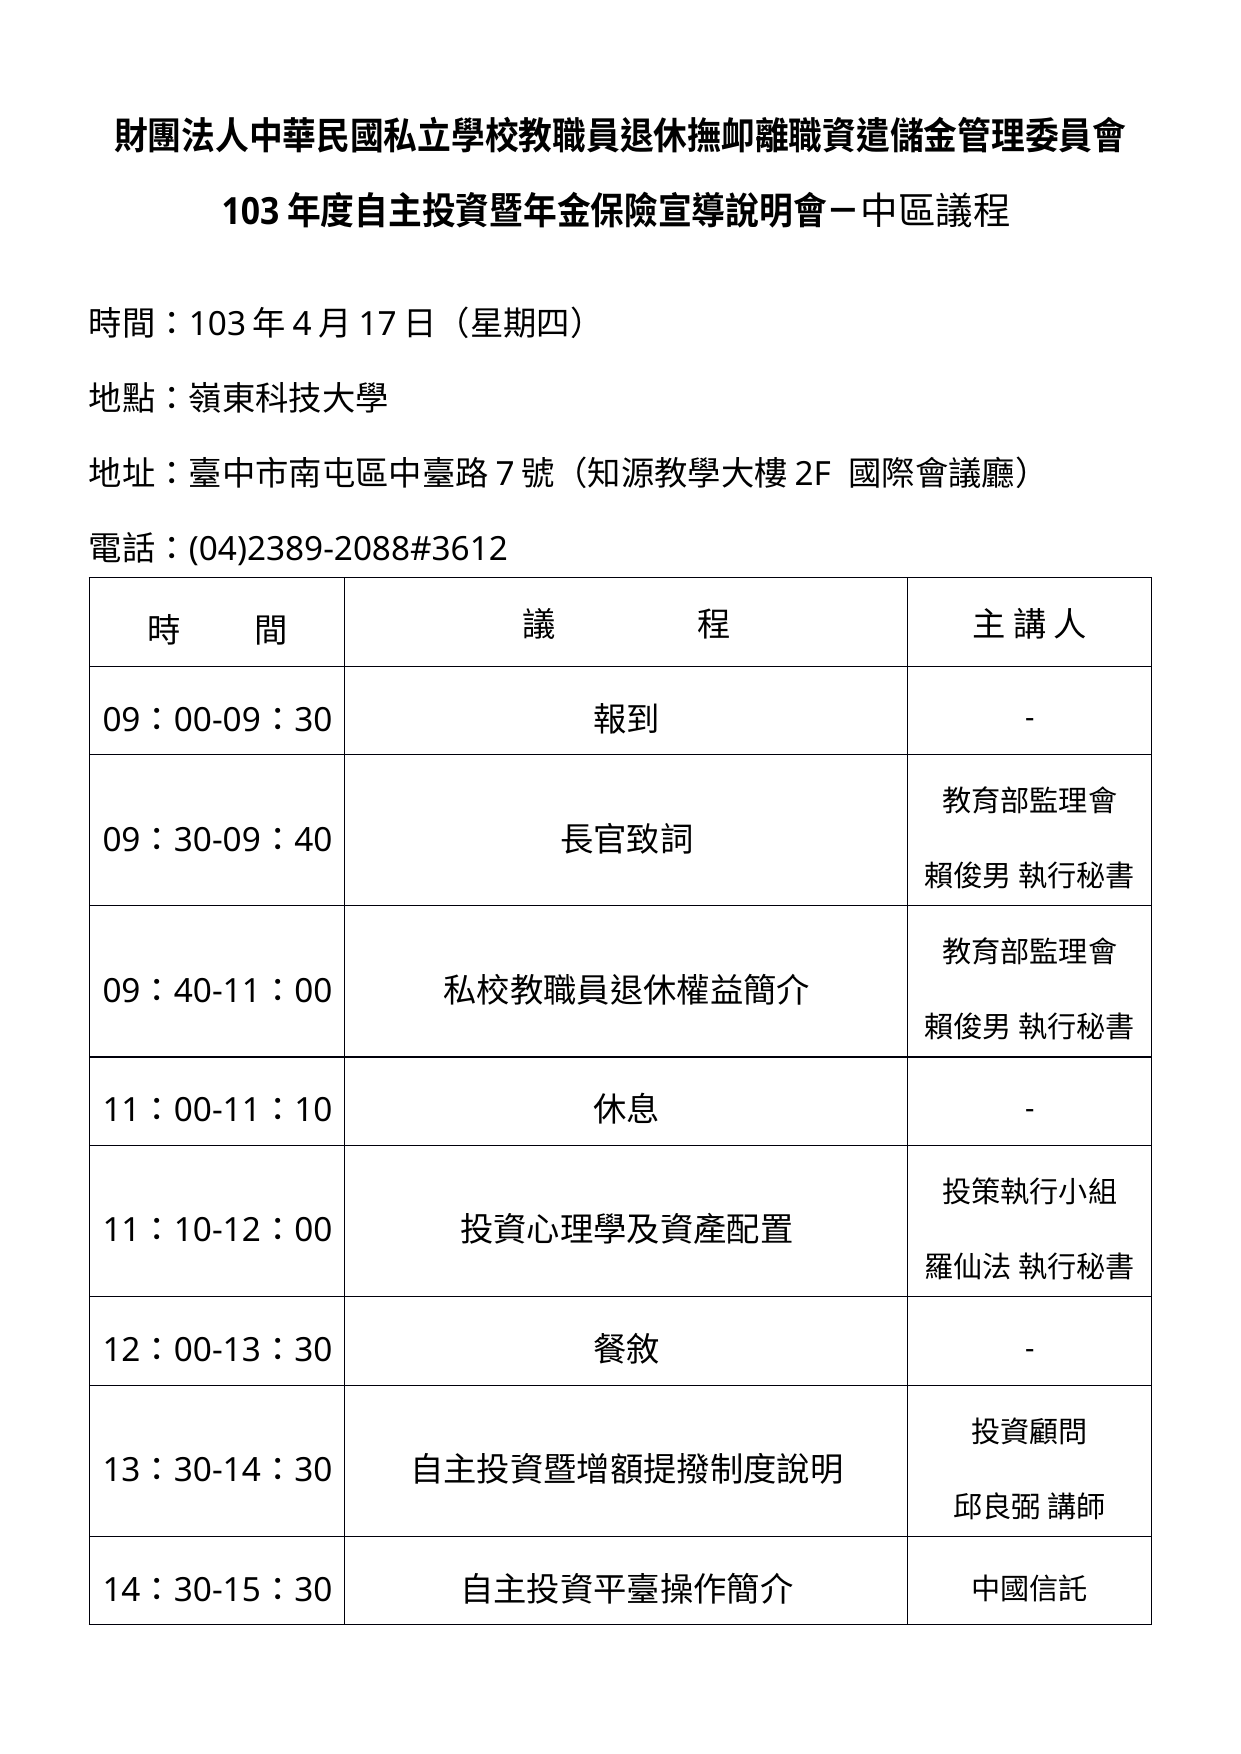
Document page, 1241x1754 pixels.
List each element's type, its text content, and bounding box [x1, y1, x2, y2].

table_cell 教育部監理會 賴俊男 執行秘書 [908, 755, 1151, 905]
table_cell 投資心理學及資產配置 [345, 1146, 907, 1296]
table_cell 休息 [345, 1058, 907, 1145]
table_cell 09：00-09：30 [90, 667, 344, 754]
table_header 主 講 人 [908, 578, 1151, 666]
table_cell 11：10-12：00 [90, 1146, 344, 1296]
table_cell 餐敘 [345, 1297, 907, 1385]
table_cell 長官致詞 [345, 755, 907, 905]
table_cell 自主投資暨增額提撥制度說明 [345, 1386, 907, 1536]
table_cell 私校教職員退休權益簡介 [345, 906, 907, 1056]
table_cell - [908, 667, 1151, 754]
table_cell 12：00-13：30 [90, 1297, 344, 1385]
text 地點：嶺東科技大學 [89, 352, 1152, 427]
table_cell - [908, 1058, 1151, 1145]
table_cell 09：30-09：40 [90, 755, 344, 905]
table_cell 13：30-14：30 [90, 1386, 344, 1536]
table_header 時 間 [90, 578, 344, 666]
table_cell 09：40-11：00 [90, 906, 344, 1056]
table_header 議 程 [345, 578, 907, 666]
table_cell 11：00-11：10 [90, 1058, 344, 1145]
text 時間：103年4月17日（星期四） [89, 277, 1152, 352]
table_cell 教育部監理會 賴俊男 執行秘書 [908, 906, 1151, 1056]
table_cell 14：30-15：30 [90, 1537, 344, 1624]
table_cell 投策執行小組 羅仙法 執行秘書 [908, 1146, 1151, 1296]
table_cell 投資顧問 邱良弼 講師 [908, 1386, 1151, 1536]
table_cell 自主投資平臺操作簡介 [345, 1537, 907, 1624]
table_cell - [908, 1297, 1151, 1385]
text 電話：(04)2389-2088#3612 [89, 502, 1152, 577]
table_cell 中國信託 [908, 1537, 1151, 1624]
table_cell 報到 [345, 667, 907, 754]
text 地址：臺中市南屯區中臺路7號（知源教學大樓2F 國際會議廳） [89, 427, 1152, 502]
text 103年度自主投資暨年金保險宣導說明會－中區議程 [89, 164, 1152, 239]
text 財團法人中華民國私立學校教職員退休撫卹離職資遣儲金管理委員會 [89, 89, 1152, 164]
